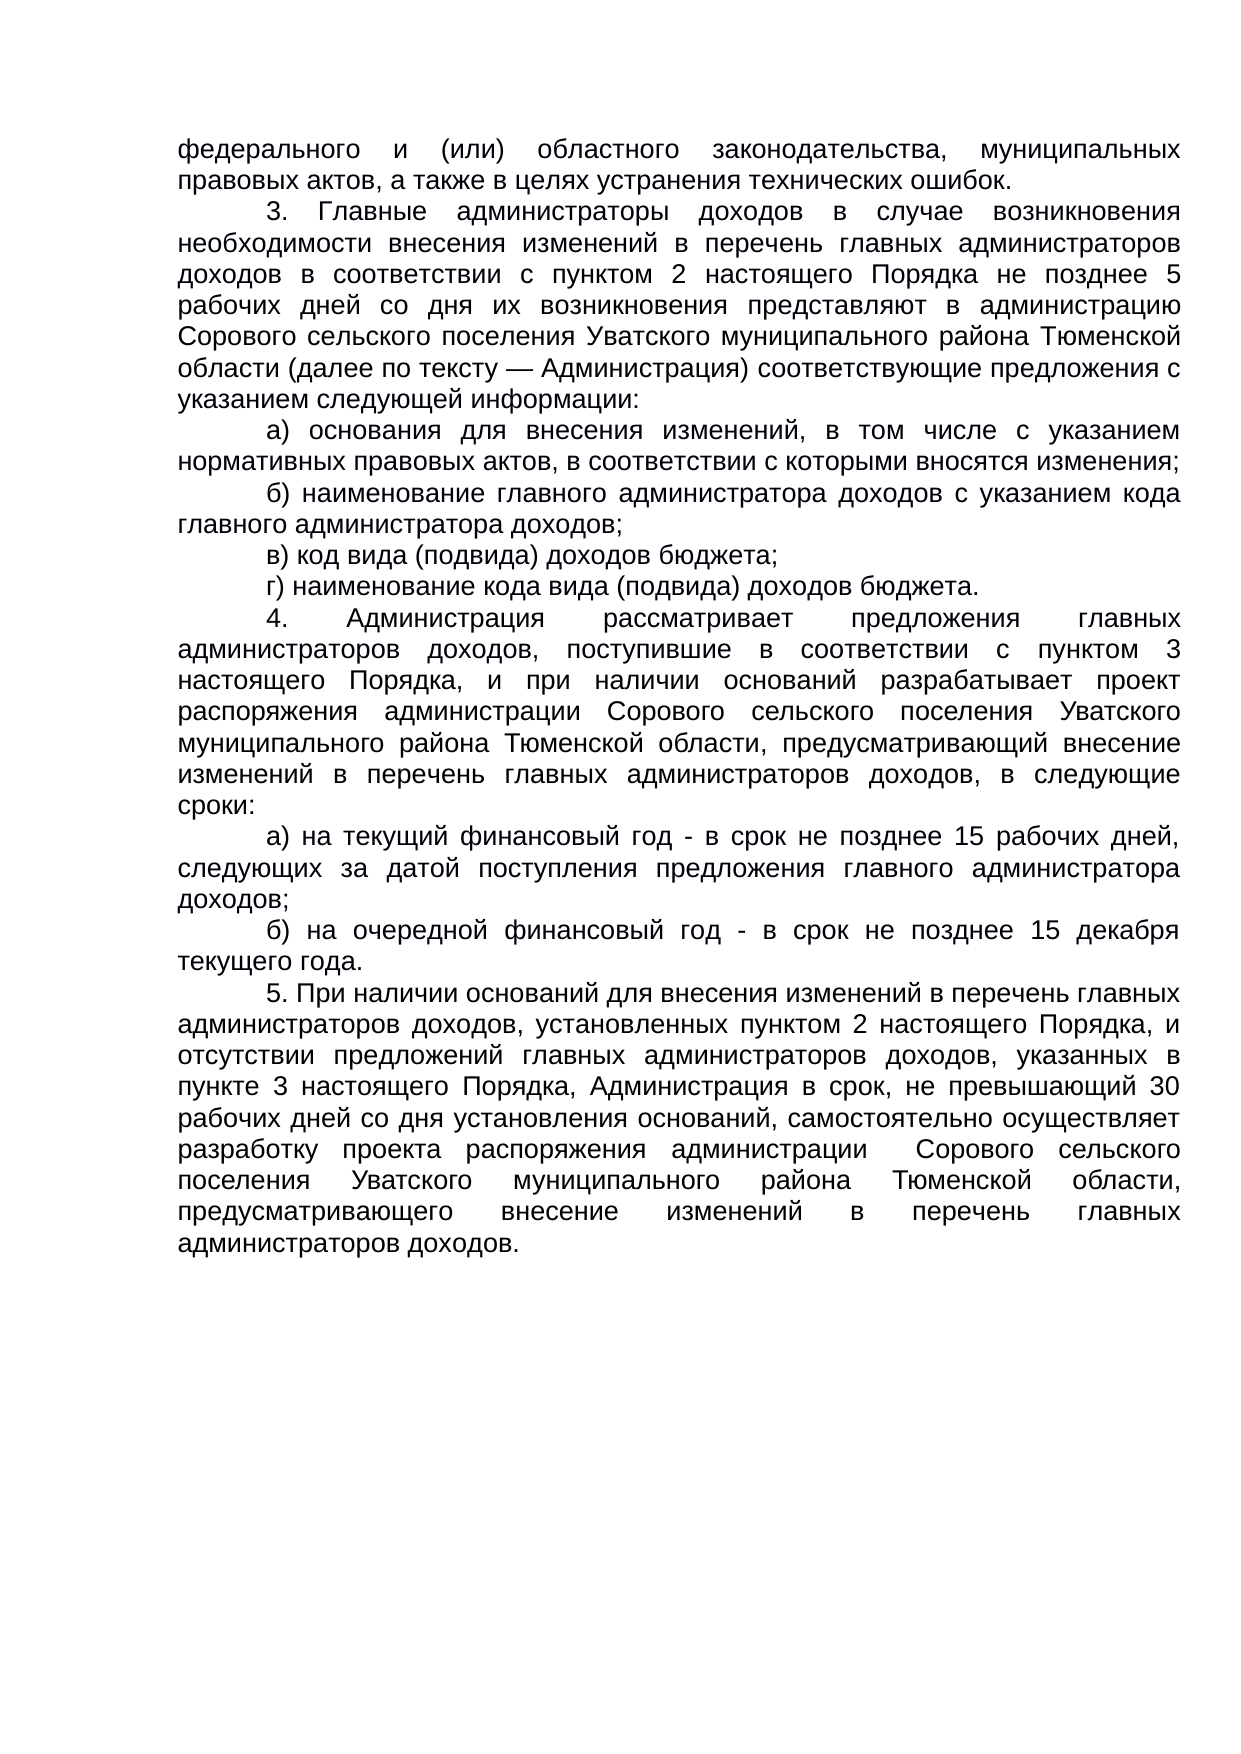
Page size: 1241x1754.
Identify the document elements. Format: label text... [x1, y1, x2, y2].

text в) код вида (подвида) доходов бюджета; [177, 539, 1181, 570]
text б) на очередной финансовый год - в срок не позднее 15 декабря текущего года. [177, 914, 1181, 977]
text а) основания для внесения изменений, в том числе с указанием нормативных правовых актов, в соответствии с которыми вносятся изменения; [177, 414, 1181, 477]
text г) наименование кода вида (подвида) доходов бюджета. [177, 570, 1181, 602]
text 4. Администрация рассматривает предложения главных администраторов доходов, поступившие в соответствии с пунктом 3 настоящего Порядка, и при наличии оснований разрабатывает проект распоряжения администрации Сорового сельского поселения Уватского муниципального района Тюменской области, предусматривающий внесение изменений в перечень главных администраторов доходов, в следующие сроки: [177, 602, 1181, 820]
text федерального и (или) областного законодательства, муниципальных правовых актов, а также в целях устранения технических ошибок. [177, 133, 1181, 195]
text 5. При наличии оснований для внесения изменений в перечень главных администраторов доходов, установленных пунктом 2 настоящего Порядка, и отсутствии предложений главных администраторов доходов, указанных в пункте 3 настоящего Порядка, Администрация в срок, не превышающий 30 рабочих дней со дня установления оснований, самостоятельно осуществляет разработку проекта распоряжения администрации Сорового сельского поселения Уватского муниципального района Тюменской области, предусматривающего внесение изменений в перечень главных администраторов доходов. [177, 977, 1181, 1258]
text 3. Главные администраторы доходов в случае возникновения необходимости внесения изменений в перечень главных администраторов доходов в соответствии с пунктом 2 настоящего Порядка не позднее 5 рабочих дней со дня их возникновения представляют в администрацию Сорового сельского поселения Уватского муниципального района Тюменской области (далее по тексту — Администрация) соответствующие предложения с указанием следующей информации: [177, 195, 1181, 414]
text а) на текущий финансовый год - в срок не позднее 15 рабочих дней, следующих за датой поступления предложения главного администратора доходов; [177, 820, 1181, 914]
text б) наименование главного администратора доходов с указанием кода главного администратора доходов; [177, 477, 1181, 539]
